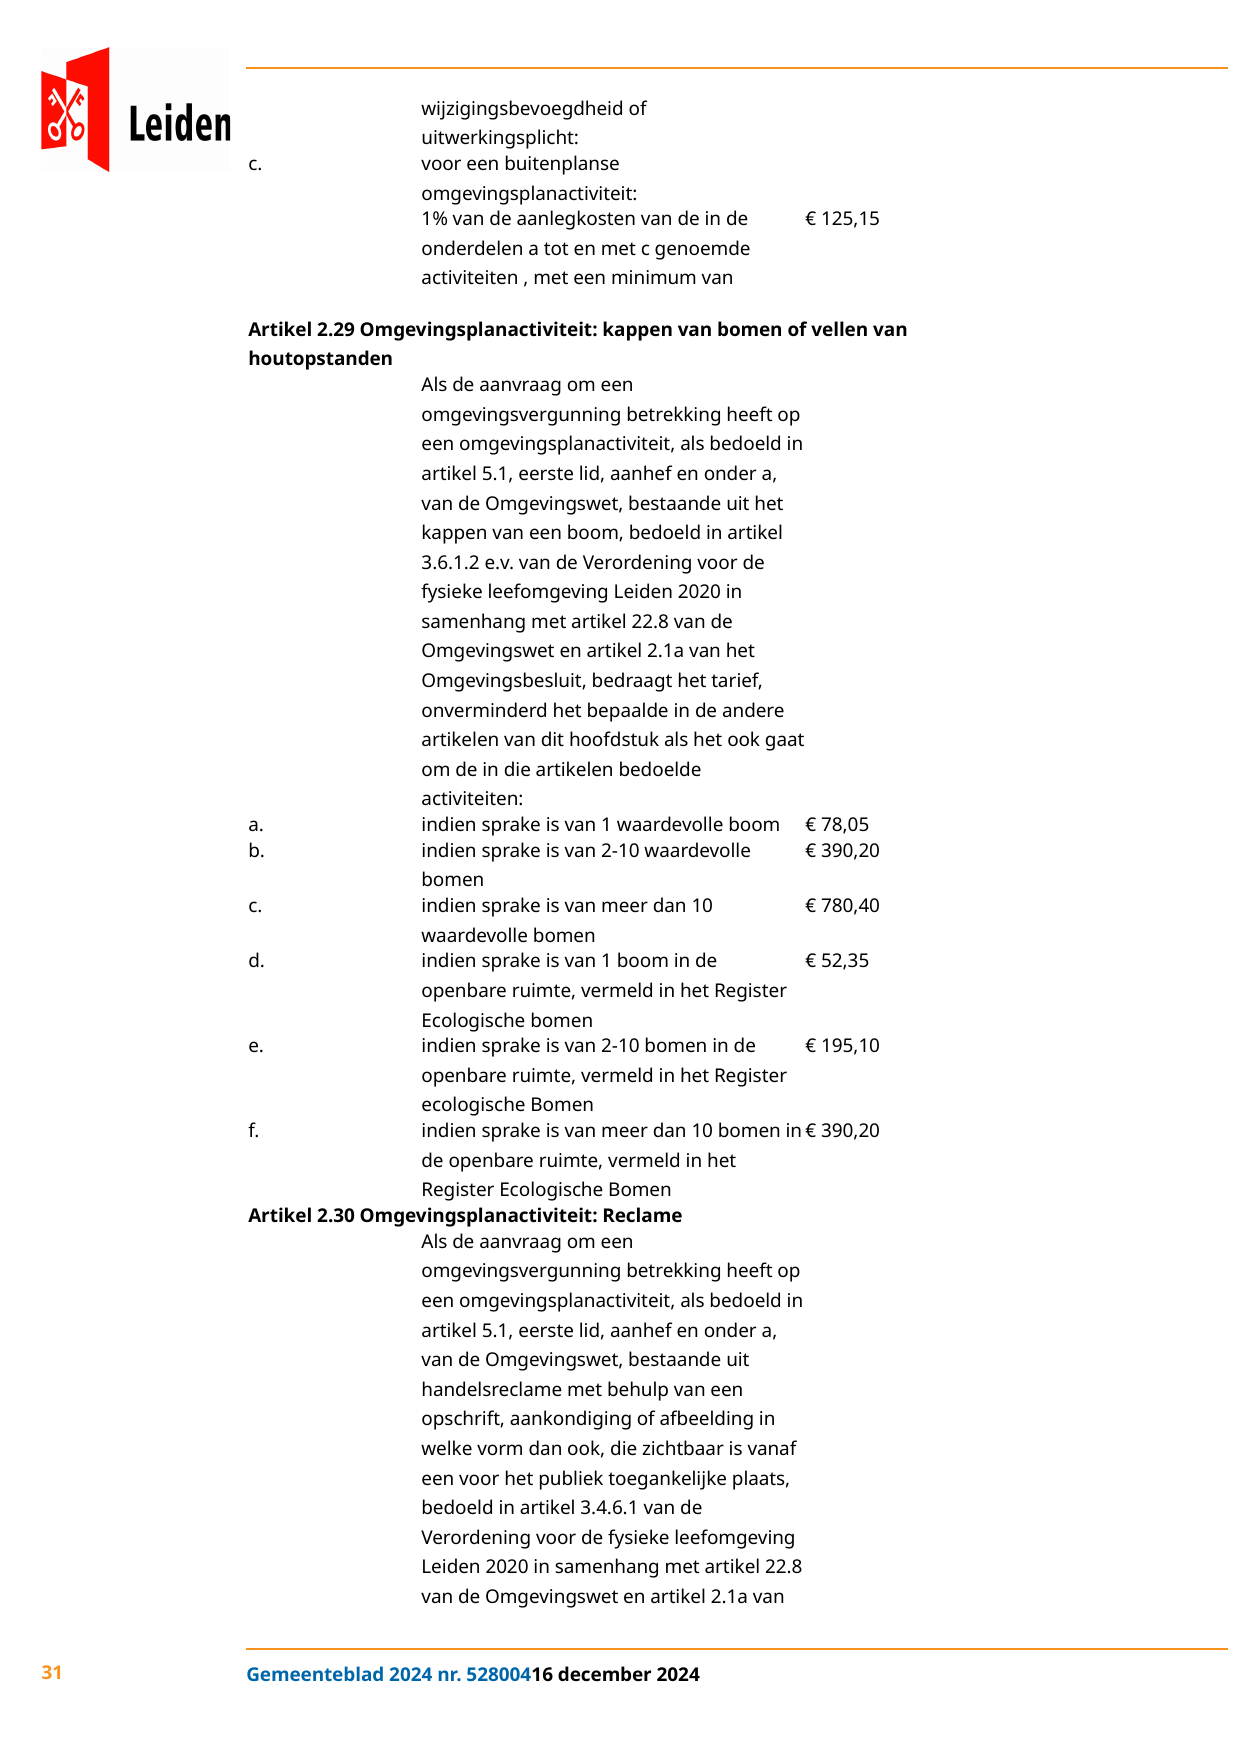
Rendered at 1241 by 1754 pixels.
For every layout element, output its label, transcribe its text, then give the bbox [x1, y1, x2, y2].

table_cell € 195,10 [805, 1033, 978, 1117]
table_cell indien sprake is van 2-10 waardevolle bomen [421, 837, 805, 892]
table_cell indien sprake is van 2-10 bomen in de openbare ruimte, vermeld in het Register ecologische Bomen [421, 1033, 805, 1117]
table_cell Als de aanvraag om een omgevingsvergunning betrekking heeft op een omgevingsplanactiviteit, als bedoeld in artikel 5.1, eerste lid, aanhef en onder a, van de Omgevingswet, bestaande uit het kappen van een boom, bedoeld in artikel 3.6.1.2 e.v. van de Verordening voor de fysieke leefomgeving Leiden 2020 in samenhang met artikel 22.8 van de Omgevingswet en artikel 2.1a van het Omgevingsbesluit, bedraagt het tarief, onverminderd het bepaalde in de andere artikelen van dit hoofdstuk als het ook gaat om de in die artikelen bedoelde activiteiten: [421, 371, 805, 811]
table_cell [979, 948, 1152, 1032]
table_cell Als de aanvraag om een omgevingsvergunning betrekking heeft op een omgevingsplanactiviteit, als bedoeld in artikel 5.1, eerste lid, aanhef en onder a, van de Omgevingswet, bestaande uit handelsreclame met behulp van een opschrift, aankondiging of afbeelding in welke vorm dan ook, die zichtbaar is vanaf een voor het publiek toegankelijke plaats, bedoeld in artikel 3.4.6.1 van de Verordening voor de fysieke leefomgeving Leiden 2020 in samenhang met artikel 22.8 van de Omgevingswet en artikel 2.1a van [421, 1228, 805, 1609]
table_cell € 780,40 [805, 892, 978, 948]
table_cell [979, 1118, 1152, 1202]
table_cell a. [248, 811, 421, 837]
table_cell Artikel 2.29 Omgevingsplanactiviteit: kappen van bomen of vellen van houtopstanden [248, 316, 978, 371]
table_cell € 78,05 [805, 811, 978, 837]
table_cell [248, 1228, 421, 1609]
table_cell [805, 1228, 978, 1609]
table_cell € 125,15 [805, 205, 978, 290]
table_cell c. [248, 892, 421, 948]
table_cell e. [248, 1033, 421, 1117]
table_cell [805, 371, 978, 811]
table_cell [979, 811, 1152, 837]
table_cell [979, 150, 1152, 205]
table_cell [805, 150, 978, 205]
table_cell 1% van de aanlegkosten van de in de onderdelen a tot en met c genoemde activiteiten , met een minimum van [421, 205, 805, 290]
table_cell f. [248, 1118, 421, 1202]
table_cell indien sprake is van meer dan 10 bomen in de openbare ruimte, vermeld in het Register Ecologische Bomen [421, 1118, 805, 1202]
table_cell voor een buitenplanse omgevingsplanactiviteit: [421, 150, 805, 205]
table_cell b. [248, 837, 421, 892]
table_cell € 390,20 [805, 837, 978, 892]
table_cell wijzigingsbevoegdheid of uitwerkingsplicht: [421, 95, 805, 150]
table_cell [979, 205, 1152, 290]
table_cell [248, 205, 421, 290]
table_cell [805, 95, 978, 150]
table_cell [248, 95, 421, 150]
table_cell Artikel 2.30 Omgevingsplanactiviteit: Reclame [248, 1202, 978, 1228]
table_cell [979, 1033, 1152, 1117]
table_cell [979, 892, 1152, 948]
table_cell [248, 290, 1152, 316]
table_cell [979, 837, 1152, 892]
table_cell € 52,35 [805, 948, 978, 1032]
table_cell c. [248, 150, 421, 205]
table_cell indien sprake is van 1 waardevolle boom [421, 811, 805, 837]
table_cell d. [248, 948, 421, 1032]
table_cell [979, 95, 1152, 150]
table_cell [248, 371, 421, 811]
picture [41, 47, 231, 172]
table_cell indien sprake is van meer dan 10 waardevolle bomen [421, 892, 805, 948]
table_cell € 390,20 [805, 1118, 978, 1202]
table_cell indien sprake is van 1 boom in de openbare ruimte, vermeld in het Register Ecologische bomen [421, 948, 805, 1032]
table_cell [979, 1228, 1152, 1609]
table_cell [979, 371, 1152, 811]
